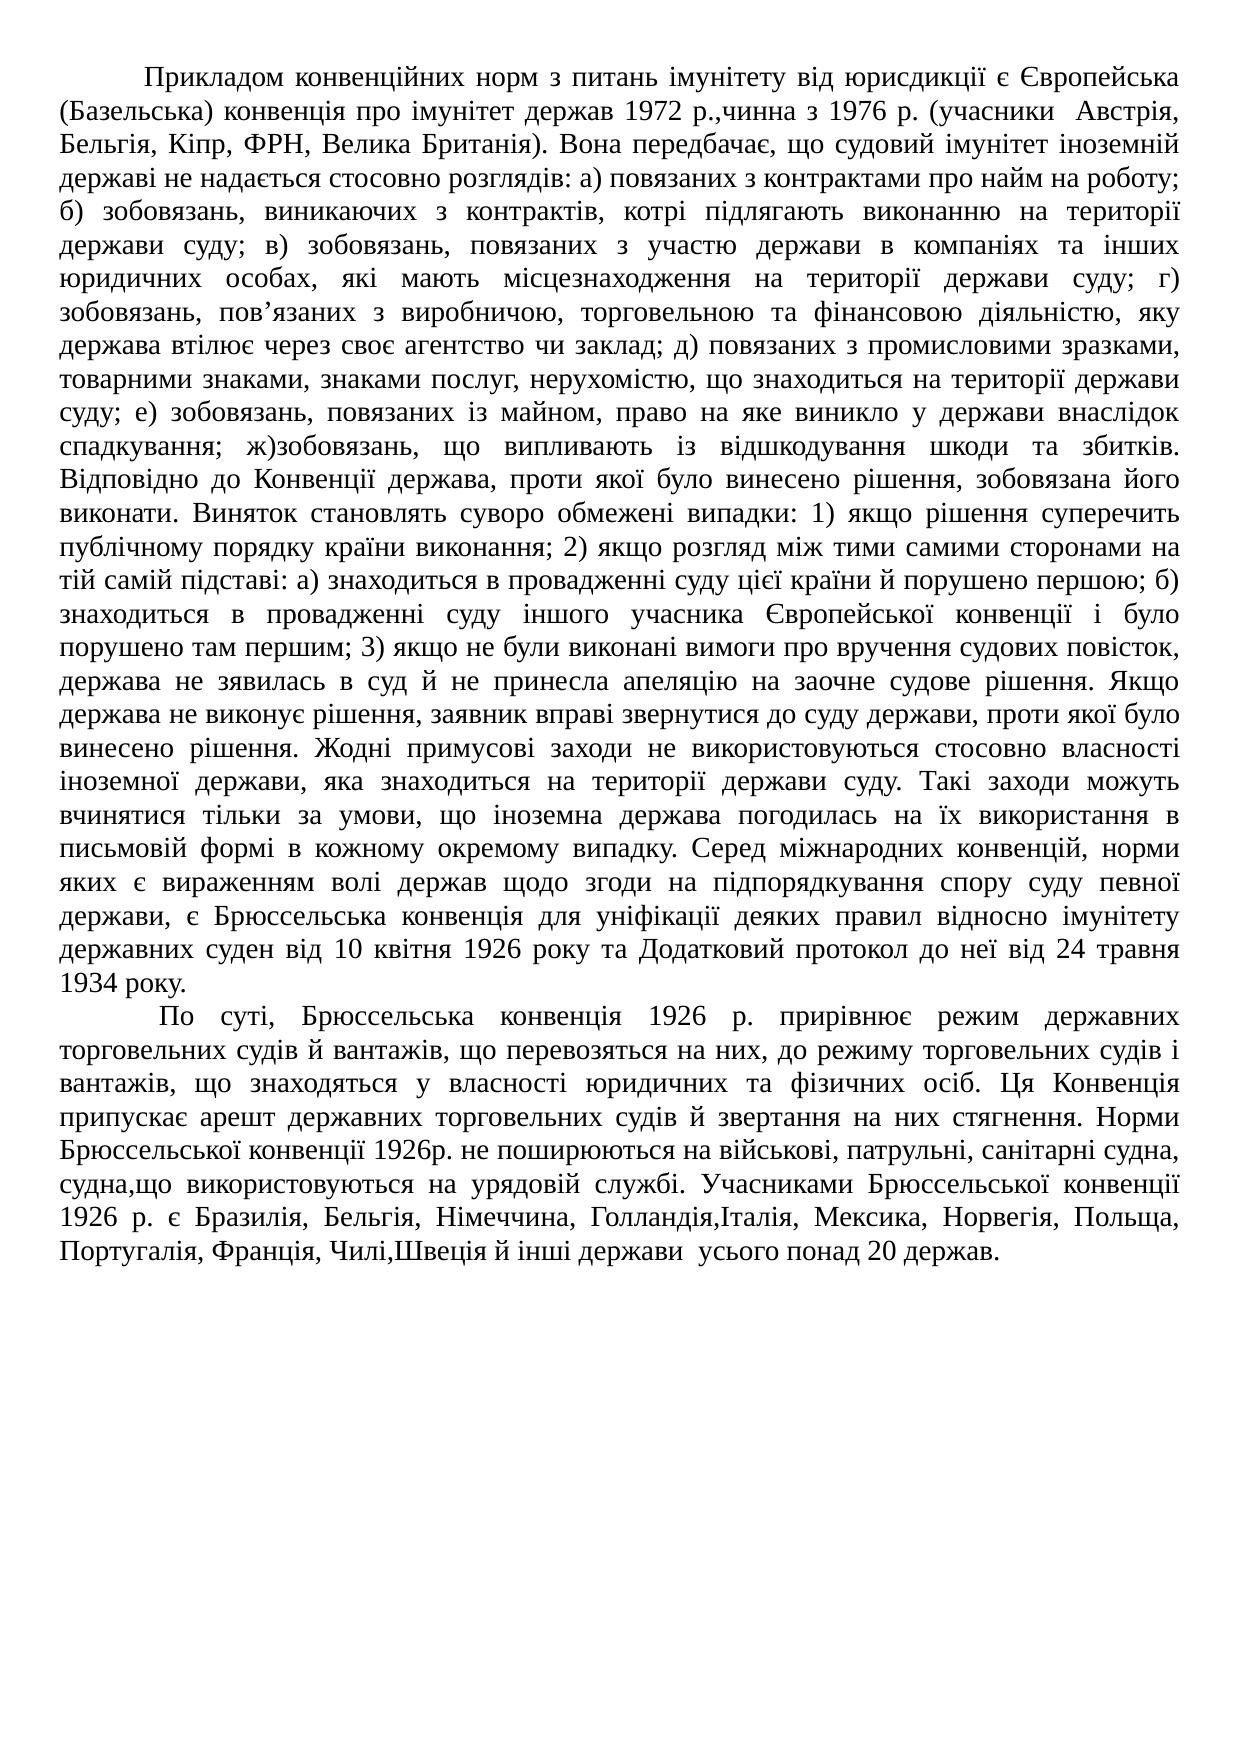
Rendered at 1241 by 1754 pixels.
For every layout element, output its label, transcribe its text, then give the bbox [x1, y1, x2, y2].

text По суті, Брюссельська конвенція 1926 р. прирівнює режим державних торговельних судів й вантажів, що перевозяться на них, до режиму торговельних судів і вантажів, що знаходяться у власності юридичних та фізичних осіб. Ця Конвенція припускає арешт державних торговельних судів й звертання на них стягнення. Норми Брюссельської конвенції 1926р. не поширюються на військові, патрульні, санітарні судна, судна,що використовуються на урядовій службі. Учасниками Брюссельської конвенції 1926 р. є Бразилія, Бельгія, Німеччина, Голландія,Італія, Мексика, Норвегія, Польща, Португалія, Франція, Чилі,Швеція й інші держави  усього понад 20 держав. [59, 998, 1181, 1267]
text Прикладом конвенційних норм з питань імунітету від юрисдикції є Європейська (Базельська) конвенція про імунітет держав 1972 р.,чинна з 1976 р. (учасники  Австрія, Бельгія, Кіпр, ФРН, Велика Британія). Вона передбачає, що судовий імунітет іноземній державі не надається стосовно розглядів: а) повязаних з контрактами про найм на роботу; б) зобовязань, виникаючих з контрактів, котрі підлягають виконанню на території держави суду; в) зобовязань, повязаних з участю держави в компаніях та інших юридичних особах, які мають місцезнаходження на території держави суду; г) зобовязань, пов’язаних з виробничою, торговельною та фінансовою діяльністю, яку держава втілює через своє агентство чи заклад; д) повязаних з промисловими зразками, товарними знаками, знаками послуг, нерухомістю, що знаходиться на території держави суду; е) зобовязань, повязаних із майном, право на яке виникло у держави внаслідок спадкування; ж)зобовязань, що випливають із відшкодування шкоди та збитків. Відповідно до Конвенції держава, проти якої було винесено рішення, зобовязана його виконати. Виняток становлять суворо обмежені випадки: 1) якщо рішення суперечить публічному порядку країни виконання; 2) якщо розгляд між тими самими сторонами на тій самій підставі: а) знаходиться в провадженні суду цієї країни й порушено першою; б) знаходиться в провадженні суду іншого учасника Європейської конвенції і було порушено там першим; 3) якщо не були виконані вимоги про вручення судових повісток, держава не зявилась в суд й не принесла апеляцію на заочне судове рішення. Якщо держава не виконує рішення, заявник вправі звернутися до суду держави, проти якої було винесено рішення. Жодні примусові заходи не використовуються стосовно власності іноземної держави, яка знаходиться на території держави суду. Такі заходи можуть вчинятися тільки за умови, що іноземна держава погодилась на їх використання в письмовій формі в кожному окремому випадку. Серед міжнародних конвенцій, норми яких є вираженням волі держав щодо згоди на підпорядкування спору суду певної держави, є Брюссельська конвенція для уніфікації деяких правил відносно імунітету державних суден від 10 квітня 1926 року та Додатковий протокол до неї від 24 травня 1934 року. [59, 59, 1181, 998]
